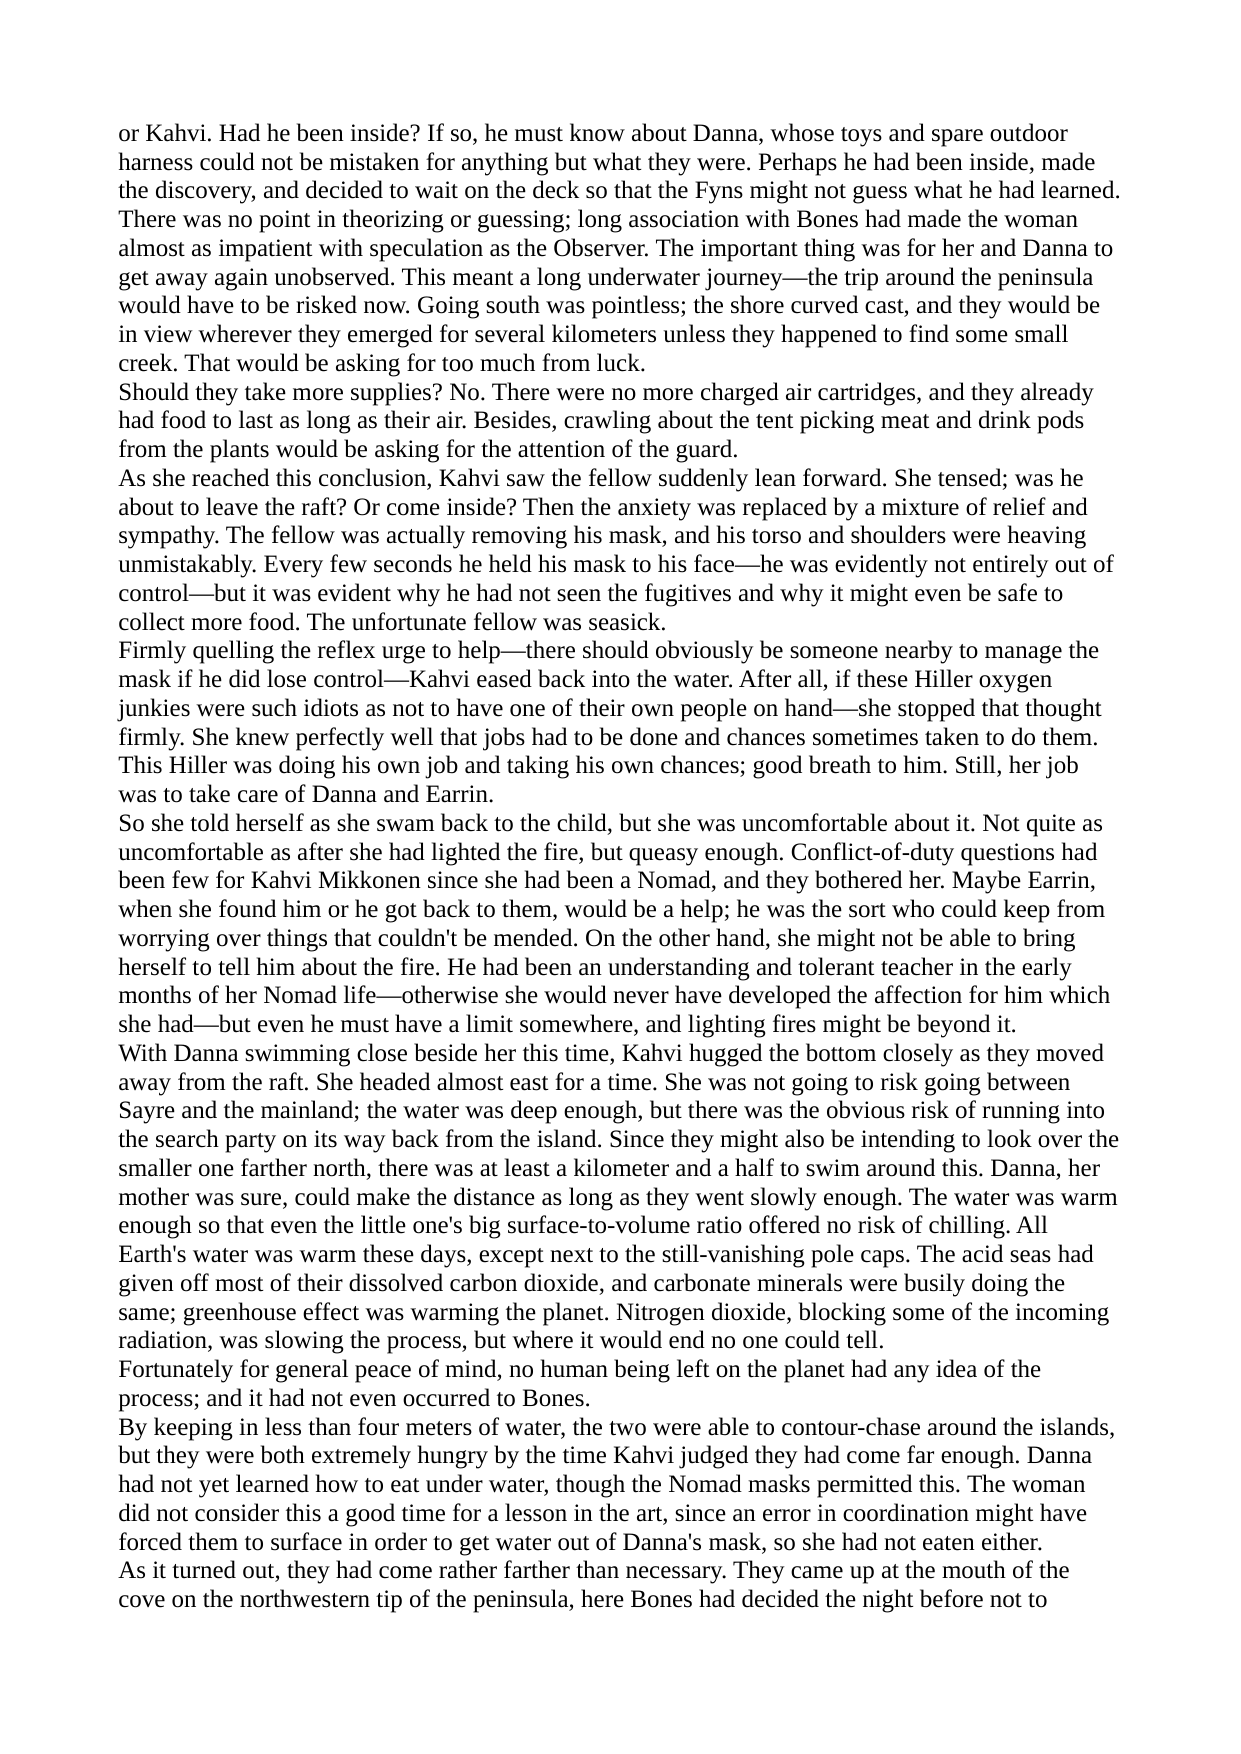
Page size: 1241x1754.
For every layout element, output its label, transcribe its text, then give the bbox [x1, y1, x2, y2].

text There was no point in theorizing or guessing; long association with Bones had made the woman almost as impatient with speculation as the Observer. The important thing was for her and Danna to get away again unobserved. This meant a long underwater journey—the trip around the peninsula would have to be risked now. Going south was pointless; the shore curved cast, and they would be in view wherever they emerged for several kilometers unless they happened to find some small creek. That would be asking for too much from luck. [118, 204, 1122, 377]
text As it turned out, they had come rather farther than necessary. They came up at the mouth of the cove on the northwestern tip of the peninsula, here Bones had decided the night before not to [118, 1556, 1122, 1613]
text So she told herself as she swam back to the child, but she was uncomfortable about it. Not quite as uncomfortable as after she had lighted the fire, but queasy enough. Conflict-of-duty questions had been few for Kahvi Mikkonen since she had been a Nomad, and they bothered her. Maybe Earrin, when she found him or he got back to them, would be a help; he was the sort who could keep from worrying over things that couldn't be mended. On the other hand, she might not be able to bring herself to tell him about the fire. He had been an understanding and tolerant teacher in the early months of her Nomad life—otherwise she would never have developed the affection for him which she had—but even he must have a limit somewhere, and lighting fires might be beyond it. [118, 808, 1122, 1038]
text As she reached this conclusion, Kahvi saw the fellow suddenly lean forward. She tensed; was he about to leave the raft? Or come inside? Then the anxiety was replaced by a mixture of relief and sympathy. The fellow was actually removing his mask, and his torso and shoulders were heaving unmistakably. Every few seconds he held his mask to his face—he was evidently not entirely out of control—but it was evident why he had not seen the fugitives and why it might even be safe to collect more food. The unfortunate fellow was seasick. [118, 463, 1122, 636]
text Firmly quelling the reflex urge to help—there should obviously be someone nearby to manage the mask if he did lose control—Kahvi eased back into the water. After all, if these Hiller oxygen junkies were such idiots as not to have one of their own people on hand—she stopped that thought firmly. She knew perfectly well that jobs had to be done and chances sometimes taken to do them. [118, 636, 1122, 751]
text or Kahvi. Had he been inside? If so, he must know about Danna, whose toys and spare outdoor harness could not be mistaken for anything but what they were. Perhaps he had been inside, made the discovery, and decided to wait on the deck so that the Fyns might not guess what he had learned. [118, 118, 1122, 204]
text Fortunately for general peace of mind, no human being left on the planet had any idea of the process; and it had not even occurred to Bones. [118, 1354, 1122, 1412]
text By keeping in less than four meters of water, the two were able to contour-chase around the islands, but they were both extremely hungry by the time Kahvi judged they had come far enough. Danna had not yet learned how to eat under water, though the Nomad masks permitted this. The woman did not consider this a good time for a lesson in the art, since an error in coordination might have forced them to surface in order to get water out of Danna's mask, so she had not eaten either. [118, 1412, 1122, 1556]
text This Hiller was doing his own job and taking his own chances; good breath to him. Still, her job was to take care of Danna and Earrin. [118, 751, 1122, 808]
text With Danna swimming close beside her this time, Kahvi hugged the bottom closely as they moved away from the raft. She headed almost east for a time. She was not going to risk going between Sayre and the mainland; the water was deep enough, but there was the obvious risk of running into the search party on its way back from the island. Since they might also be intending to look over the smaller one farther north, there was at least a kilometer and a half to swim around this. Danna, her mother was sure, could make the distance as long as they went slowly enough. The water was warm enough so that even the little one's big surface-to-volume ratio offered no risk of chilling. All Earth's water was warm these days, except next to the still-vanishing pole caps. The acid seas had given off most of their dissolved carbon dioxide, and carbonate minerals were busily doing the same; greenhouse effect was warming the planet. Nitrogen dioxide, blocking some of the incoming radiation, was slowing the process, but where it would end no one could tell. [118, 1038, 1122, 1354]
text Should they take more supplies? No. There were no more charged air cartridges, and they already had food to last as long as their air. Besides, crawling about the tent picking meat and drink pods from the plants would be asking for the attention of the guard. [118, 377, 1122, 463]
